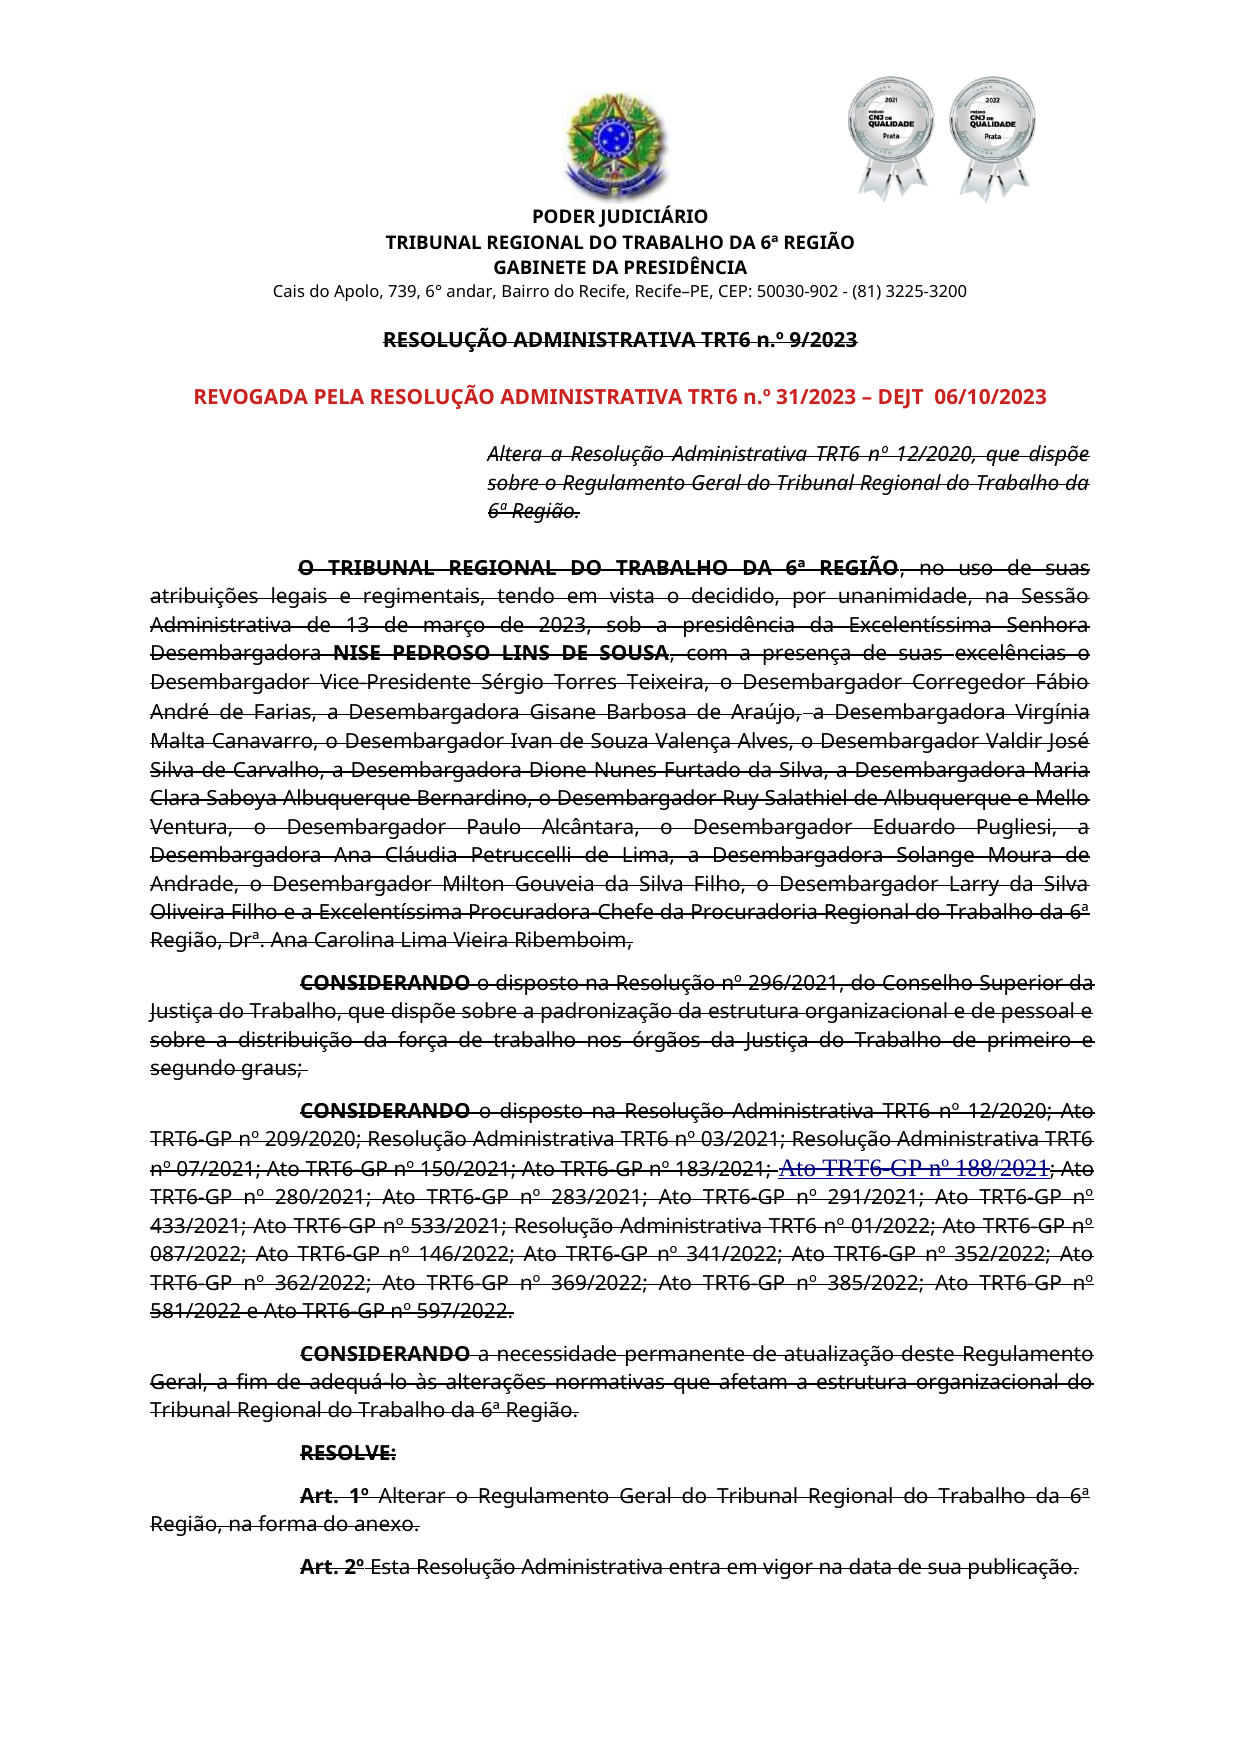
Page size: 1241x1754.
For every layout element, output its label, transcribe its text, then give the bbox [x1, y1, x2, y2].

picture [562, 92, 671, 204]
text CONSIDERANDO o disposto na Resolução nº 296/2021, do Conselho Superior da Justiça do Trabalho, que dispõe sobre a padronização da estrutura organizacional e de pessoal e sobre a distribuição da força de trabalho nos órgãos da Justiça do Trabalho de primeiro e segundo graus; [150, 1043, 1094, 1082]
picture [828, 75, 1037, 204]
text CONSIDERANDO o disposto na Resolução Administrativa TRT6 nº 12/2020; Ato TRT6-GP nº 209/2020; Resolução Administrativa TRT6 nº 03/2021; Resolução Administrativa TRT6 nº 07/2021; Ato TRT6-GP nº 150/2021; Ato TRT6-GP nº 183/2021; Ato TRT6-GP nº 188/2021; Ato TRT6-GP nº 280/2021; Ato TRT6-GP nº 283/2021; Ato TRT6-GP nº 291/2021; Ato TRT6-GP nº 433/2021; Ato TRT6-GP nº 533/2021; Resolução Administrativa TRT6 nº 01/2022; Ato TRT6-GP nº 087/2022; Ato TRT6-GP nº 146/2022; Ato TRT6-GP nº 341/2022; Ato TRT6-GP nº 352/2022; Ato TRT6-GP nº 362/2022; Ato TRT6-GP nº 369/2022; Ato TRT6-GP nº 385/2022; Ato TRT6-GP nº 581/2022 e Ato TRT6-GP nº 597/2022. [150, 1257, 1094, 1284]
text O TRIBUNAL REGIONAL DO TRABALHO DA 6ª REGIÃO, no uso de suas atribuições legais e regimentais, tendo em vista o decidido, por unanimidade, na Sessão Administrativa de 13 de março de 2023, sob a presidência da Excelentíssima Senhora Desembargadora NISE PEDROSO LINS DE SOUSA, com a presença de suas excelências o Desembargador Vice-Presidente Sérgio Torres Teixeira, o Desembargador Corregedor Fábio André de Farias, a Desembargadora Gisane Barbosa de Araújo, a Desembargadora Virgínia Malta Canavarro, o Desembargador Ivan de Souza Valença Alves, o Desembargador Valdir José Silva de Carvalho, a Desembargadora Dione Nunes Furtado da Silva, a Desembargadora Maria Clara Saboya Albuquerque Bernardino, o Desembargador Ruy Salathiel de Albuquerque e Mello Ventura, o Desembargador Paulo Alcântara, o Desembargador Eduardo Pugliesi, a Desembargadora Ana Cláudia Petruccelli de Lima, a Desembargadora Solange Moura de Andrade, o Desembargador Milton Gouveia da Silva Filho, o Desembargador Larry da Silva Oliveira Filho e a Excelentíssima Procuradora-Chefe da Procuradoria Regional do Trabalho da 6ª Região, Drª. Ana Carolina Lima Vieira Ribemboim, [150, 628, 1090, 654]
text Altera a Resolução Administrativa TRT6 nº 12/2020, que dispõe sobre o Regulamento Geral do Tribunal Regional do Trabalho da 6ª Região. [487, 439, 1090, 456]
text Altera a Resolução Administrativa TRT6 nº 12/2020, que dispõe sobre o Regulamento Geral do Tribunal Regional do Trabalho da 6ª Região. [487, 485, 1090, 524]
text Art. 2º Esta Resolução Administrativa entra em vigor na data de sua publicação. [150, 1552, 1090, 1580]
text CONSIDERANDO o disposto na Resolução Administrativa TRT6 nº 12/2020; Ato TRT6-GP nº 209/2020; Resolução Administrativa TRT6 nº 03/2021; Resolução Administrativa TRT6 nº 07/2021; Ato TRT6-GP nº 150/2021; Ato TRT6-GP nº 183/2021; Ato TRT6-GP nº 188/2021; Ato TRT6-GP nº 280/2021; Ato TRT6-GP nº 283/2021; Ato TRT6-GP nº 291/2021; Ato TRT6-GP nº 433/2021; Ato TRT6-GP nº 533/2021; Resolução Administrativa TRT6 nº 01/2022; Ato TRT6-GP nº 087/2022; Ato TRT6-GP nº 146/2022; Ato TRT6-GP nº 341/2022; Ato TRT6-GP nº 352/2022; Ato TRT6-GP nº 362/2022; Ato TRT6-GP nº 369/2022; Ato TRT6-GP nº 385/2022; Ato TRT6-GP nº 581/2022 e Ato TRT6-GP nº 597/2022. [150, 1200, 1094, 1227]
text CONSIDERANDO o disposto na Resolução Administrativa TRT6 nº 12/2020; Ato TRT6-GP nº 209/2020; Resolução Administrativa TRT6 nº 03/2021; Resolução Administrativa TRT6 nº 07/2021; Ato TRT6-GP nº 150/2021; Ato TRT6-GP nº 183/2021; Ato TRT6-GP nº 188/2021; Ato TRT6-GP nº 280/2021; Ato TRT6-GP nº 283/2021; Ato TRT6-GP nº 291/2021; Ato TRT6-GP nº 433/2021; Ato TRT6-GP nº 533/2021; Resolução Administrativa TRT6 nº 01/2022; Ato TRT6-GP nº 087/2022; Ato TRT6-GP nº 146/2022; Ato TRT6-GP nº 341/2022; Ato TRT6-GP nº 352/2022; Ato TRT6-GP nº 362/2022; Ato TRT6-GP nº 369/2022; Ato TRT6-GP nº 385/2022; Ato TRT6-GP nº 581/2022 e Ato TRT6-GP nº 597/2022. [150, 1228, 1094, 1256]
text O TRIBUNAL REGIONAL DO TRABALHO DA 6ª REGIÃO, no uso de suas atribuições legais e regimentais, tendo em vista o decidido, por unanimidade, na Sessão Administrativa de 13 de março de 2023, sob a presidência da Excelentíssima Senhora Desembargadora NISE PEDROSO LINS DE SOUSA, com a presença de suas excelências o Desembargador Vice-Presidente Sérgio Torres Teixeira, o Desembargador Corregedor Fábio André de Farias, a Desembargadora Gisane Barbosa de Araújo, a Desembargadora Virgínia Malta Canavarro, o Desembargador Ivan de Souza Valença Alves, o Desembargador Valdir José Silva de Carvalho, a Desembargadora Dione Nunes Furtado da Silva, a Desembargadora Maria Clara Saboya Albuquerque Bernardino, o Desembargador Ruy Salathiel de Albuquerque e Mello Ventura, o Desembargador Paulo Alcântara, o Desembargador Eduardo Pugliesi, a Desembargadora Ana Cláudia Petruccelli de Lima, a Desembargadora Solange Moura de Andrade, o Desembargador Milton Gouveia da Silva Filho, o Desembargador Larry da Silva Oliveira Filho e a Excelentíssima Procuradora-Chefe da Procuradoria Regional do Trabalho da 6ª Região, Drª. Ana Carolina Lima Vieira Ribemboim, [150, 886, 1090, 913]
text Altera a Resolução Administrativa TRT6 nº 12/2020, que dispõe sobre o Regulamento Geral do Tribunal Regional do Trabalho da 6ª Região. [487, 457, 1090, 484]
text Art. 1º Alterar o Regulamento Geral do Tribunal Regional do Trabalho da 6ª Região, na forma do anexo. [150, 1481, 1090, 1538]
text O TRIBUNAL REGIONAL DO TRABALHO DA 6ª REGIÃO, no uso de suas atribuições legais e regimentais, tendo em vista o decidido, por unanimidade, na Sessão Administrativa de 13 de março de 2023, sob a presidência da Excelentíssima Senhora Desembargadora NISE PEDROSO LINS DE SOUSA, com a presença de suas excelências o Desembargador Vice-Presidente Sérgio Torres Teixeira, o Desembargador Corregedor Fábio André de Farias, a Desembargadora Gisane Barbosa de Araújo, a Desembargadora Virgínia Malta Canavarro, o Desembargador Ivan de Souza Valença Alves, o Desembargador Valdir José Silva de Carvalho, a Desembargadora Dione Nunes Furtado da Silva, a Desembargadora Maria Clara Saboya Albuquerque Bernardino, o Desembargador Ruy Salathiel de Albuquerque e Mello Ventura, o Desembargador Paulo Alcântara, o Desembargador Eduardo Pugliesi, a Desembargadora Ana Cláudia Petruccelli de Lima, a Desembargadora Solange Moura de Andrade, o Desembargador Milton Gouveia da Silva Filho, o Desembargador Larry da Silva Oliveira Filho e a Excelentíssima Procuradora-Chefe da Procuradoria Regional do Trabalho da 6ª Região, Drª. Ana Carolina Lima Vieira Ribemboim, [150, 744, 1090, 771]
text O TRIBUNAL REGIONAL DO TRABALHO DA 6ª REGIÃO, no uso de suas atribuições legais e regimentais, tendo em vista o decidido, por unanimidade, na Sessão Administrativa de 13 de março de 2023, sob a presidência da Excelentíssima Senhora Desembargadora NISE PEDROSO LINS DE SOUSA, com a presença de suas excelências o Desembargador Vice-Presidente Sérgio Torres Teixeira, o Desembargador Corregedor Fábio André de Farias, a Desembargadora Gisane Barbosa de Araújo, a Desembargadora Virgínia Malta Canavarro, o Desembargador Ivan de Souza Valença Alves, o Desembargador Valdir José Silva de Carvalho, a Desembargadora Dione Nunes Furtado da Silva, a Desembargadora Maria Clara Saboya Albuquerque Bernardino, o Desembargador Ruy Salathiel de Albuquerque e Mello Ventura, o Desembargador Paulo Alcântara, o Desembargador Eduardo Pugliesi, a Desembargadora Ana Cláudia Petruccelli de Lima, a Desembargadora Solange Moura de Andrade, o Desembargador Milton Gouveia da Silva Filho, o Desembargador Larry da Silva Oliveira Filho e a Excelentíssima Procuradora-Chefe da Procuradoria Regional do Trabalho da 6ª Região, Drª. Ana Carolina Lima Vieira Ribemboim, [150, 773, 1090, 799]
text O TRIBUNAL REGIONAL DO TRABALHO DA 6ª REGIÃO, no uso de suas atribuições legais e regimentais, tendo em vista o decidido, por unanimidade, na Sessão Administrativa de 13 de março de 2023, sob a presidência da Excelentíssima Senhora Desembargadora NISE PEDROSO LINS DE SOUSA, com a presença de suas excelências o Desembargador Vice-Presidente Sérgio Torres Teixeira, o Desembargador Corregedor Fábio André de Farias, a Desembargadora Gisane Barbosa de Araújo, a Desembargadora Virgínia Malta Canavarro, o Desembargador Ivan de Souza Valença Alves, o Desembargador Valdir José Silva de Carvalho, a Desembargadora Dione Nunes Furtado da Silva, a Desembargadora Maria Clara Saboya Albuquerque Bernardino, o Desembargador Ruy Salathiel de Albuquerque e Mello Ventura, o Desembargador Paulo Alcântara, o Desembargador Eduardo Pugliesi, a Desembargadora Ana Cláudia Petruccelli de Lima, a Desembargadora Solange Moura de Andrade, o Desembargador Milton Gouveia da Silva Filho, o Desembargador Larry da Silva Oliveira Filho e a Excelentíssima Procuradora-Chefe da Procuradoria Regional do Trabalho da 6ª Região, Drª. Ana Carolina Lima Vieira Ribemboim, [150, 915, 1090, 954]
text REVOGADA PELA RESOLUÇÃO ADMINISTRATIVA TRT6 n.º 31/2023 – DEJT 06/10/2023 [150, 382, 1090, 411]
text O TRIBUNAL REGIONAL DO TRABALHO DA 6ª REGIÃO, no uso de suas atribuições legais e regimentais, tendo em vista o decidido, por unanimidade, na Sessão Administrativa de 13 de março de 2023, sob a presidência da Excelentíssima Senhora Desembargadora NISE PEDROSO LINS DE SOUSA, com a presença de suas excelências o Desembargador Vice-Presidente Sérgio Torres Teixeira, o Desembargador Corregedor Fábio André de Farias, a Desembargadora Gisane Barbosa de Araújo, a Desembargadora Virgínia Malta Canavarro, o Desembargador Ivan de Souza Valença Alves, o Desembargador Valdir José Silva de Carvalho, a Desembargadora Dione Nunes Furtado da Silva, a Desembargadora Maria Clara Saboya Albuquerque Bernardino, o Desembargador Ruy Salathiel de Albuquerque e Mello Ventura, o Desembargador Paulo Alcântara, o Desembargador Eduardo Pugliesi, a Desembargadora Ana Cláudia Petruccelli de Lima, a Desembargadora Solange Moura de Andrade, o Desembargador Milton Gouveia da Silva Filho, o Desembargador Larry da Silva Oliveira Filho e a Excelentíssima Procuradora-Chefe da Procuradoria Regional do Trabalho da 6ª Região, Drª. Ana Carolina Lima Vieira Ribemboim, [150, 655, 1090, 683]
text O TRIBUNAL REGIONAL DO TRABALHO DA 6ª REGIÃO, no uso de suas atribuições legais e regimentais, tendo em vista o decidido, por unanimidade, na Sessão Administrativa de 13 de março de 2023, sob a presidência da Excelentíssima Senhora Desembargadora NISE PEDROSO LINS DE SOUSA, com a presença de suas excelências o Desembargador Vice-Presidente Sérgio Torres Teixeira, o Desembargador Corregedor Fábio André de Farias, a Desembargadora Gisane Barbosa de Araújo, a Desembargadora Virgínia Malta Canavarro, o Desembargador Ivan de Souza Valença Alves, o Desembargador Valdir José Silva de Carvalho, a Desembargadora Dione Nunes Furtado da Silva, a Desembargadora Maria Clara Saboya Albuquerque Bernardino, o Desembargador Ruy Salathiel de Albuquerque e Mello Ventura, o Desembargador Paulo Alcântara, o Desembargador Eduardo Pugliesi, a Desembargadora Ana Cláudia Petruccelli de Lima, a Desembargadora Solange Moura de Andrade, o Desembargador Milton Gouveia da Silva Filho, o Desembargador Larry da Silva Oliveira Filho e a Excelentíssima Procuradora-Chefe da Procuradoria Regional do Trabalho da 6ª Região, Drª. Ana Carolina Lima Vieira Ribemboim, [150, 858, 1090, 885]
text RESOLUÇÃO ADMINISTRATIVA TRT6 n.º 9/2023 [150, 326, 1090, 354]
text O TRIBUNAL REGIONAL DO TRABALHO DA 6ª REGIÃO, no uso de suas atribuições legais e regimentais, tendo em vista o decidido, por unanimidade, na Sessão Administrativa de 13 de março de 2023, sob a presidência da Excelentíssima Senhora Desembargadora NISE PEDROSO LINS DE SOUSA, com a presença de suas excelências o Desembargador Vice-Presidente Sérgio Torres Teixeira, o Desembargador Corregedor Fábio André de Farias, a Desembargadora Gisane Barbosa de Araújo, a Desembargadora Virgínia Malta Canavarro, o Desembargador Ivan de Souza Valença Alves, o Desembargador Valdir José Silva de Carvalho, a Desembargadora Dione Nunes Furtado da Silva, a Desembargadora Maria Clara Saboya Albuquerque Bernardino, o Desembargador Ruy Salathiel de Albuquerque e Mello Ventura, o Desembargador Paulo Alcântara, o Desembargador Eduardo Pugliesi, a Desembargadora Ana Cláudia Petruccelli de Lima, a Desembargadora Solange Moura de Andrade, o Desembargador Milton Gouveia da Silva Filho, o Desembargador Larry da Silva Oliveira Filho e a Excelentíssima Procuradora-Chefe da Procuradoria Regional do Trabalho da 6ª Região, Drª. Ana Carolina Lima Vieira Ribemboim, [150, 684, 1090, 743]
text O TRIBUNAL REGIONAL DO TRABALHO DA 6ª REGIÃO, no uso de suas atribuições legais e regimentais, tendo em vista o decidido, por unanimidade, na Sessão Administrativa de 13 de março de 2023, sob a presidência da Excelentíssima Senhora Desembargadora NISE PEDROSO LINS DE SOUSA, com a presença de suas excelências o Desembargador Vice-Presidente Sérgio Torres Teixeira, o Desembargador Corregedor Fábio André de Farias, a Desembargadora Gisane Barbosa de Araújo, a Desembargadora Virgínia Malta Canavarro, o Desembargador Ivan de Souza Valença Alves, o Desembargador Valdir José Silva de Carvalho, a Desembargadora Dione Nunes Furtado da Silva, a Desembargadora Maria Clara Saboya Albuquerque Bernardino, o Desembargador Ruy Salathiel de Albuquerque e Mello Ventura, o Desembargador Paulo Alcântara, o Desembargador Eduardo Pugliesi, a Desembargadora Ana Cláudia Petruccelli de Lima, a Desembargadora Solange Moura de Andrade, o Desembargador Milton Gouveia da Silva Filho, o Desembargador Larry da Silva Oliveira Filho e a Excelentíssima Procuradora-Chefe da Procuradoria Regional do Trabalho da 6ª Região, Drª. Ana Carolina Lima Vieira Ribemboim, [150, 553, 1090, 598]
text O TRIBUNAL REGIONAL DO TRABALHO DA 6ª REGIÃO, no uso de suas atribuições legais e regimentais, tendo em vista o decidido, por unanimidade, na Sessão Administrativa de 13 de março de 2023, sob a presidência da Excelentíssima Senhora Desembargadora NISE PEDROSO LINS DE SOUSA, com a presença de suas excelências o Desembargador Vice-Presidente Sérgio Torres Teixeira, o Desembargador Corregedor Fábio André de Farias, a Desembargadora Gisane Barbosa de Araújo, a Desembargadora Virgínia Malta Canavarro, o Desembargador Ivan de Souza Valença Alves, o Desembargador Valdir José Silva de Carvalho, a Desembargadora Dione Nunes Furtado da Silva, a Desembargadora Maria Clara Saboya Albuquerque Bernardino, o Desembargador Ruy Salathiel de Albuquerque e Mello Ventura, o Desembargador Paulo Alcântara, o Desembargador Eduardo Pugliesi, a Desembargadora Ana Cláudia Petruccelli de Lima, a Desembargadora Solange Moura de Andrade, o Desembargador Milton Gouveia da Silva Filho, o Desembargador Larry da Silva Oliveira Filho e a Excelentíssima Procuradora-Chefe da Procuradoria Regional do Trabalho da 6ª Região, Drª. Ana Carolina Lima Vieira Ribemboim, [150, 801, 1090, 828]
text O TRIBUNAL REGIONAL DO TRABALHO DA 6ª REGIÃO, no uso de suas atribuições legais e regimentais, tendo em vista o decidido, por unanimidade, na Sessão Administrativa de 13 de março de 2023, sob a presidência da Excelentíssima Senhora Desembargadora NISE PEDROSO LINS DE SOUSA, com a presença de suas excelências o Desembargador Vice-Presidente Sérgio Torres Teixeira, o Desembargador Corregedor Fábio André de Farias, a Desembargadora Gisane Barbosa de Araújo, a Desembargadora Virgínia Malta Canavarro, o Desembargador Ivan de Souza Valença Alves, o Desembargador Valdir José Silva de Carvalho, a Desembargadora Dione Nunes Furtado da Silva, a Desembargadora Maria Clara Saboya Albuquerque Bernardino, o Desembargador Ruy Salathiel de Albuquerque e Mello Ventura, o Desembargador Paulo Alcântara, o Desembargador Eduardo Pugliesi, a Desembargadora Ana Cláudia Petruccelli de Lima, a Desembargadora Solange Moura de Andrade, o Desembargador Milton Gouveia da Silva Filho, o Desembargador Larry da Silva Oliveira Filho e a Excelentíssima Procuradora-Chefe da Procuradoria Regional do Trabalho da 6ª Região, Drª. Ana Carolina Lima Vieira Ribemboim, [150, 599, 1090, 626]
text CONSIDERANDO a necessidade permanente de atualização deste Regulamento Geral, a fim de adequá-lo às alterações normativas que afetam a estrutura organizacional do Tribunal Regional do Trabalho da 6ª Região. [150, 1339, 1094, 1383]
text CONSIDERANDO o disposto na Resolução Administrativa TRT6 nº 12/2020; Ato TRT6-GP nº 209/2020; Resolução Administrativa TRT6 nº 03/2021; Resolução Administrativa TRT6 nº 07/2021; Ato TRT6-GP nº 150/2021; Ato TRT6-GP nº 183/2021; Ato TRT6-GP nº 188/2021; Ato TRT6-GP nº 280/2021; Ato TRT6-GP nº 283/2021; Ato TRT6-GP nº 291/2021; Ato TRT6-GP nº 433/2021; Ato TRT6-GP nº 533/2021; Resolução Administrativa TRT6 nº 01/2022; Ato TRT6-GP nº 087/2022; Ato TRT6-GP nº 146/2022; Ato TRT6-GP nº 341/2022; Ato TRT6-GP nº 352/2022; Ato TRT6-GP nº 362/2022; Ato TRT6-GP nº 369/2022; Ato TRT6-GP nº 385/2022; Ato TRT6-GP nº 581/2022 e Ato TRT6-GP nº 597/2022. [150, 1096, 1094, 1141]
text CONSIDERANDO o disposto na Resolução Administrativa TRT6 nº 12/2020; Ato TRT6-GP nº 209/2020; Resolução Administrativa TRT6 nº 03/2021; Resolução Administrativa TRT6 nº 07/2021; Ato TRT6-GP nº 150/2021; Ato TRT6-GP nº 183/2021; Ato TRT6-GP nº 188/2021; Ato TRT6-GP nº 280/2021; Ato TRT6-GP nº 283/2021; Ato TRT6-GP nº 291/2021; Ato TRT6-GP nº 433/2021; Ato TRT6-GP nº 533/2021; Resolução Administrativa TRT6 nº 01/2022; Ato TRT6-GP nº 087/2022; Ato TRT6-GP nº 146/2022; Ato TRT6-GP nº 341/2022; Ato TRT6-GP nº 352/2022; Ato TRT6-GP nº 362/2022; Ato TRT6-GP nº 369/2022; Ato TRT6-GP nº 385/2022; Ato TRT6-GP nº 581/2022 e Ato TRT6-GP nº 597/2022. [150, 1142, 1094, 1199]
text RESOLVE: [150, 1438, 1094, 1467]
text O TRIBUNAL REGIONAL DO TRABALHO DA 6ª REGIÃO, no uso de suas atribuições legais e regimentais, tendo em vista o decidido, por unanimidade, na Sessão Administrativa de 13 de março de 2023, sob a presidência da Excelentíssima Senhora Desembargadora NISE PEDROSO LINS DE SOUSA, com a presença de suas excelências o Desembargador Vice-Presidente Sérgio Torres Teixeira, o Desembargador Corregedor Fábio André de Farias, a Desembargadora Gisane Barbosa de Araújo, a Desembargadora Virgínia Malta Canavarro, o Desembargador Ivan de Souza Valença Alves, o Desembargador Valdir José Silva de Carvalho, a Desembargadora Dione Nunes Furtado da Silva, a Desembargadora Maria Clara Saboya Albuquerque Bernardino, o Desembargador Ruy Salathiel de Albuquerque e Mello Ventura, o Desembargador Paulo Alcântara, o Desembargador Eduardo Pugliesi, a Desembargadora Ana Cláudia Petruccelli de Lima, a Desembargadora Solange Moura de Andrade, o Desembargador Milton Gouveia da Silva Filho, o Desembargador Larry da Silva Oliveira Filho e a Excelentíssima Procuradora-Chefe da Procuradoria Regional do Trabalho da 6ª Região, Drª. Ana Carolina Lima Vieira Ribemboim, [150, 829, 1090, 856]
text CONSIDERANDO o disposto na Resolução Administrativa TRT6 nº 12/2020; Ato TRT6-GP nº 209/2020; Resolução Administrativa TRT6 nº 03/2021; Resolução Administrativa TRT6 nº 07/2021; Ato TRT6-GP nº 150/2021; Ato TRT6-GP nº 183/2021; Ato TRT6-GP nº 188/2021; Ato TRT6-GP nº 280/2021; Ato TRT6-GP nº 283/2021; Ato TRT6-GP nº 291/2021; Ato TRT6-GP nº 433/2021; Ato TRT6-GP nº 533/2021; Resolução Administrativa TRT6 nº 01/2022; Ato TRT6-GP nº 087/2022; Ato TRT6-GP nº 146/2022; Ato TRT6-GP nº 341/2022; Ato TRT6-GP nº 352/2022; Ato TRT6-GP nº 362/2022; Ato TRT6-GP nº 369/2022; Ato TRT6-GP nº 385/2022; Ato TRT6-GP nº 581/2022 e Ato TRT6-GP nº 597/2022. [150, 1285, 1094, 1324]
text CONSIDERANDO o disposto na Resolução nº 296/2021, do Conselho Superior da Justiça do Trabalho, que dispõe sobre a padronização da estrutura organizacional e de pessoal e sobre a distribuição da força de trabalho nos órgãos da Justiça do Trabalho de primeiro e segundo graus; [150, 968, 1094, 1041]
text CONSIDERANDO a necessidade permanente de atualização deste Regulamento Geral, a fim de adequá-lo às alterações normativas que afetam a estrutura organizacional do Tribunal Regional do Trabalho da 6ª Região. [150, 1385, 1094, 1424]
